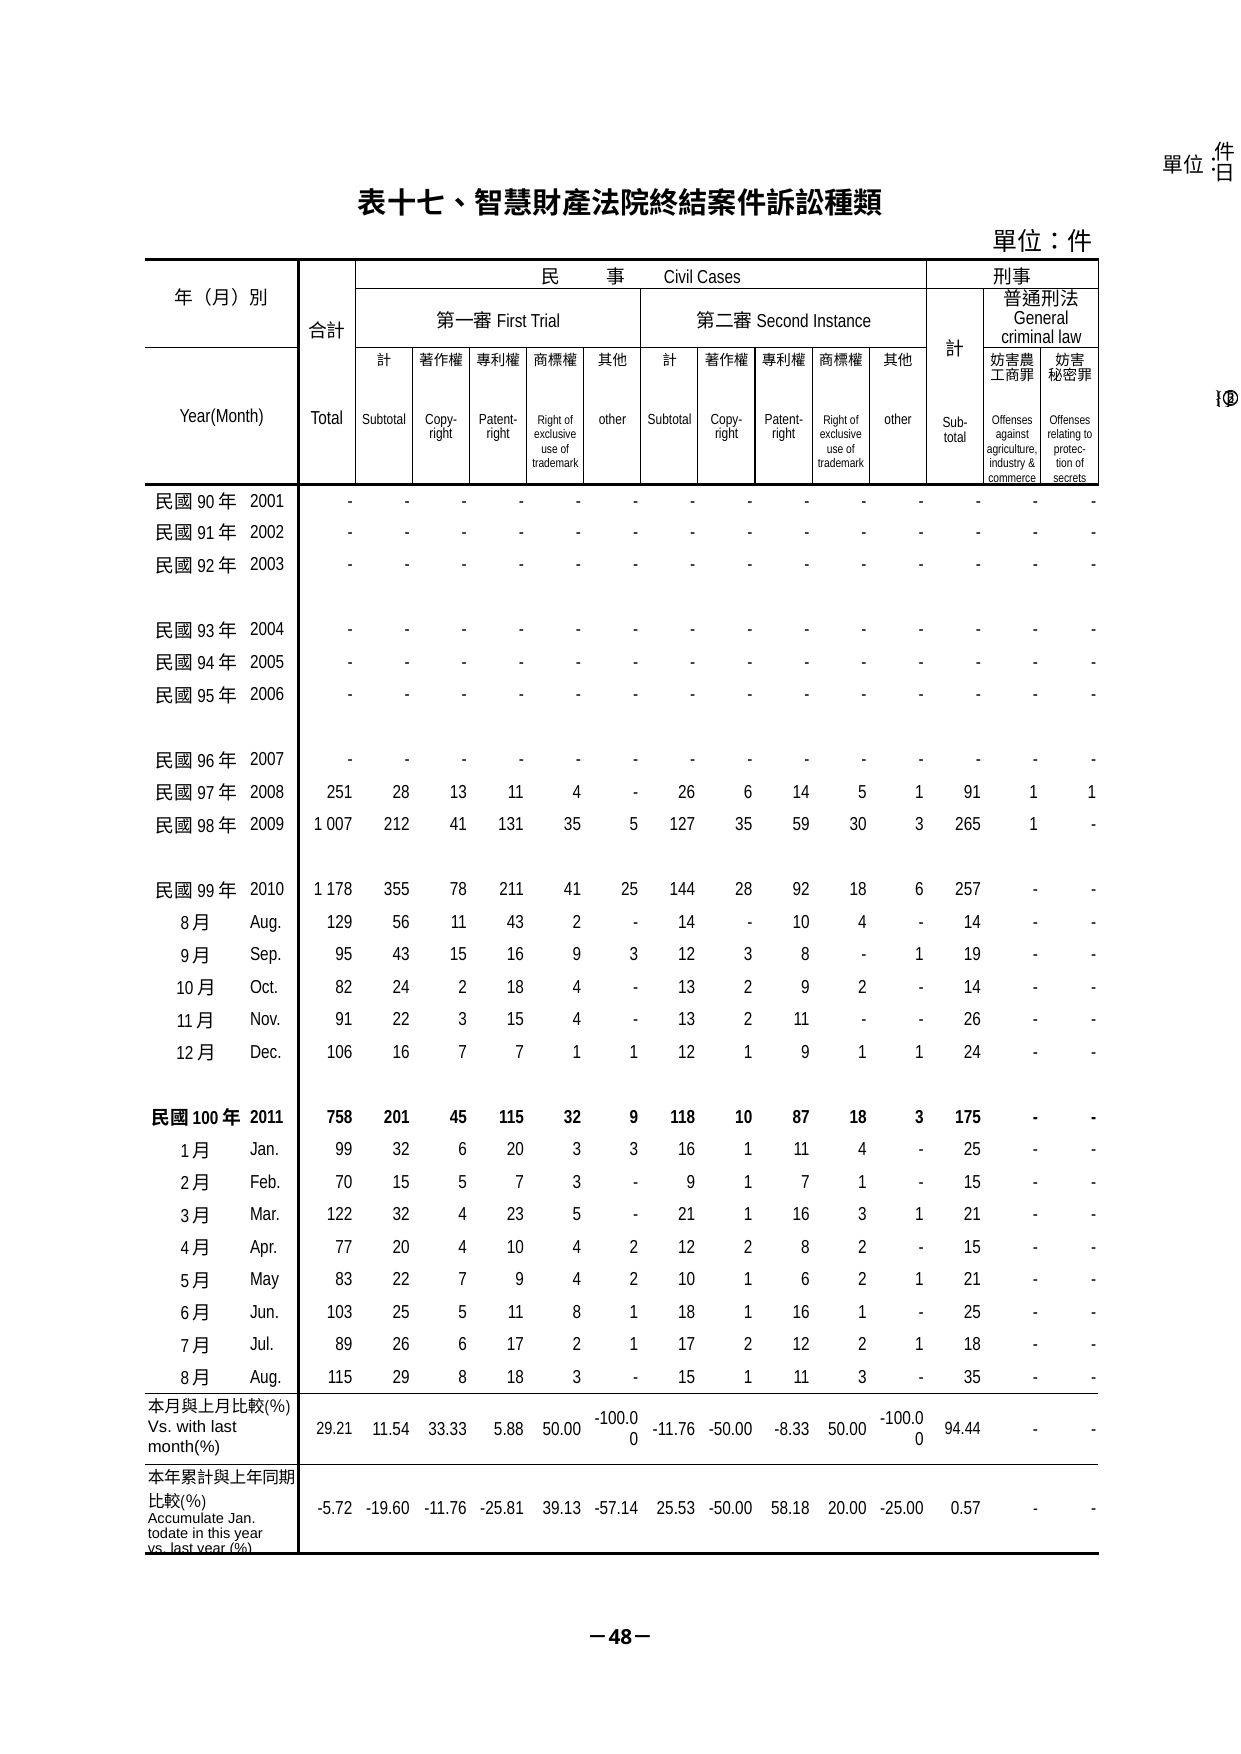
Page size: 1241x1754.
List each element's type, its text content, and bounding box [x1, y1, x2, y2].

table_cell - [584, 678, 641, 710]
table_cell [469, 840, 526, 873]
table_cell - [1041, 1263, 1099, 1295]
table_cell 18 [926, 1328, 983, 1360]
table_cell - [300, 645, 355, 678]
table_cell 758 [300, 1100, 355, 1133]
table_cell 第二審 Second Instance [641, 289, 926, 347]
table_cell 1 [869, 1263, 926, 1295]
table_cell - [412, 613, 469, 645]
table_cell 2011 [247, 1100, 297, 1133]
table_cell [584, 1068, 641, 1100]
table_cell 民國100年 [145, 1100, 247, 1133]
table_cell 12 [755, 1328, 812, 1360]
table_cell 6月 [145, 1295, 247, 1328]
table_cell [812, 1068, 869, 1100]
table_cell - [469, 645, 526, 678]
table_cell - [1041, 1295, 1099, 1328]
table_cell - [984, 548, 1041, 580]
table_cell 45 [412, 1100, 469, 1133]
table_cell 2月 [145, 1165, 247, 1198]
table_cell 28 [698, 873, 755, 905]
table_cell 1 [812, 1035, 869, 1068]
table_cell [145, 840, 247, 873]
table_cell - [926, 613, 983, 645]
table_cell 13 [641, 970, 698, 1003]
table_cell 第一審 First Trial [356, 289, 640, 347]
table_cell - [869, 678, 926, 710]
table_cell 2006 [247, 678, 297, 710]
table_cell [984, 1068, 1041, 1100]
table_cell 9 [584, 1100, 641, 1133]
table_cell 9 [526, 938, 583, 970]
table_cell 計 Sub- total [927, 289, 983, 483]
table_cell 本月與上月比較(％) Vs. with last month(%) [145, 1394, 297, 1463]
table_cell 22 [355, 1263, 412, 1295]
table_cell - [812, 1003, 869, 1035]
table_cell 10 [755, 905, 812, 938]
table_cell 1 [698, 1035, 755, 1068]
table_cell - [641, 613, 698, 645]
table_cell - [812, 515, 869, 548]
table_cell 2003 [247, 548, 297, 580]
table_cell - [869, 905, 926, 938]
table_cell 3月 [145, 1198, 247, 1230]
table_header 刑事 [927, 261, 1098, 288]
table_cell 39.13 [526, 1465, 583, 1552]
table_cell - [698, 515, 755, 548]
table_cell - [584, 905, 641, 938]
table_cell 1 [698, 1165, 755, 1198]
table_cell [355, 840, 412, 873]
table_cell 民國 94年 [145, 645, 247, 678]
table_cell - [926, 515, 983, 548]
table_cell - [984, 1035, 1041, 1068]
table_cell - [869, 970, 926, 1003]
table_cell - [984, 1465, 1041, 1552]
table_cell 18 [469, 1360, 526, 1393]
table_cell - [584, 1003, 641, 1035]
table_cell - [641, 645, 698, 678]
text 單位：件 [148, 221, 1092, 258]
table_cell - [755, 486, 812, 515]
table_cell [984, 710, 1041, 743]
table_cell [145, 580, 247, 613]
table_cell [641, 580, 698, 613]
table_cell 5月 [145, 1263, 247, 1295]
table_cell 43 [355, 938, 412, 970]
table_cell 11.54 [355, 1394, 412, 1463]
table_cell 56 [355, 905, 412, 938]
table_cell - [355, 613, 412, 645]
table_cell 1 [1041, 775, 1099, 808]
table_cell 15 [926, 1230, 983, 1263]
table_cell - [984, 1328, 1041, 1360]
table_cell 1 [698, 1198, 755, 1230]
table_cell - [984, 743, 1041, 775]
table_cell - [926, 678, 983, 710]
table_cell - [584, 970, 641, 1003]
table_cell [698, 710, 755, 743]
text 件日 [1212, 141, 1240, 184]
table_cell 24 [355, 970, 412, 1003]
table_cell - [812, 678, 869, 710]
table_cell [926, 1068, 983, 1100]
table_cell 2 [526, 905, 583, 938]
table_cell 2007 [247, 743, 297, 775]
table_cell - [469, 548, 526, 580]
table_cell 1月 [145, 1133, 247, 1165]
table_cell - [355, 486, 412, 515]
table_cell - [1041, 1230, 1099, 1263]
table_cell 127 [641, 808, 698, 840]
table_cell [300, 580, 355, 613]
table_cell - [526, 515, 583, 548]
table_cell - [1041, 873, 1099, 905]
table_cell [641, 840, 698, 873]
table_cell 5 [412, 1295, 469, 1328]
table_cell - [412, 548, 469, 580]
table_cell 11 [469, 1295, 526, 1328]
table_cell - [755, 613, 812, 645]
table_cell 129 [300, 905, 355, 938]
table_cell - [641, 486, 698, 515]
table_cell 17 [641, 1328, 698, 1360]
table_cell 59 [755, 808, 812, 840]
table_cell 20 [355, 1230, 412, 1263]
table_cell 2 [584, 1230, 641, 1263]
table_cell - [412, 515, 469, 548]
table_cell - [584, 1360, 641, 1393]
table_cell - [1041, 548, 1099, 580]
table_cell 115 [300, 1360, 355, 1393]
table_cell 18 [812, 1100, 869, 1133]
table_cell 13 [412, 775, 469, 808]
table_cell 2009 [247, 808, 297, 840]
table_cell 10 [698, 1100, 755, 1133]
table_cell 131 [469, 808, 526, 840]
table_cell 115 [469, 1100, 526, 1133]
table_cell [584, 710, 641, 743]
table_cell 9 [755, 970, 812, 1003]
table_cell Jun. [247, 1295, 297, 1328]
table_cell 2 [812, 1328, 869, 1360]
table_cell 7月 [145, 1328, 247, 1360]
table_cell 4 [526, 1230, 583, 1263]
table_cell - [984, 1198, 1041, 1230]
table_cell [247, 580, 297, 613]
table_cell 2 [698, 1230, 755, 1263]
table_cell 妨害農 工商罪 Offenses against agriculture, industry & commerce [984, 348, 1040, 483]
table_cell 2 [698, 970, 755, 1003]
table_cell 6 [698, 775, 755, 808]
table_cell 82 [300, 970, 355, 1003]
table_cell 14 [755, 775, 812, 808]
table_header 年（月）別 [1215, 383, 1240, 407]
table_cell - [355, 645, 412, 678]
table_cell 專利權 Patent- right [756, 348, 812, 483]
table_cell - [1041, 905, 1099, 938]
table_cell [755, 1068, 812, 1100]
table_cell - [984, 1100, 1041, 1133]
table_cell 11 [412, 905, 469, 938]
table_cell - [469, 515, 526, 548]
table_cell 計 Subtotal [641, 348, 697, 483]
table_cell 7 [412, 1035, 469, 1068]
table_cell 257 [926, 873, 983, 905]
table_cell 35 [526, 808, 583, 840]
table_cell - [869, 1360, 926, 1393]
table_cell 41 [412, 808, 469, 840]
table_cell Apr. [247, 1230, 297, 1263]
table_cell - [755, 645, 812, 678]
table_cell 10 [641, 1263, 698, 1295]
table_cell 8 [755, 1230, 812, 1263]
table_cell 2 [812, 1230, 869, 1263]
table_cell - [584, 613, 641, 645]
table_cell 民國 92年 [145, 548, 247, 580]
table_cell 14 [641, 905, 698, 938]
table_cell - [1041, 743, 1099, 775]
table_cell [869, 1068, 926, 1100]
table_cell [812, 710, 869, 743]
table_cell - [869, 1003, 926, 1035]
table_cell 1 [584, 1035, 641, 1068]
table_cell 15 [355, 1165, 412, 1198]
table_cell 3 [584, 938, 641, 970]
table_cell - [584, 515, 641, 548]
table_cell 251 [300, 775, 355, 808]
table_cell - [926, 486, 983, 515]
table_cell [300, 840, 355, 873]
table_cell [412, 580, 469, 613]
table_cell - [755, 743, 812, 775]
table_cell 3 [412, 1003, 469, 1035]
table_cell 2 [412, 970, 469, 1003]
table_cell - [812, 486, 869, 515]
table_cell [698, 1068, 755, 1100]
table_cell 14 [926, 970, 983, 1003]
table_cell - [300, 743, 355, 775]
table_cell 32 [355, 1133, 412, 1165]
table_cell [1041, 710, 1099, 743]
table_cell - [984, 1165, 1041, 1198]
table_cell -57.14 [584, 1465, 641, 1552]
table_cell 8 [526, 1295, 583, 1328]
table_cell - [984, 515, 1041, 548]
table_cell - [469, 678, 526, 710]
table_cell - [698, 613, 755, 645]
table_cell 5 [412, 1165, 469, 1198]
table_cell 25.53 [641, 1465, 698, 1552]
table_cell - [355, 743, 412, 775]
table_cell [641, 710, 698, 743]
table_cell 7 [755, 1165, 812, 1198]
table_cell - [869, 645, 926, 678]
table_cell 12 [641, 1230, 698, 1263]
table_cell - [584, 1165, 641, 1198]
table_cell - [412, 678, 469, 710]
text 表十七、智慧財產法院終結案件訴訟種類 [1162, 173, 1212, 181]
table_cell 4 [526, 1003, 583, 1035]
table_cell - [869, 1230, 926, 1263]
table_cell - [984, 613, 1041, 645]
table_cell 50.00 [812, 1394, 869, 1463]
table_cell - [984, 645, 1041, 678]
table_cell 民國 96年 [145, 743, 247, 775]
table_cell 2 [812, 1263, 869, 1295]
table_cell - [869, 486, 926, 515]
table_cell - [984, 1360, 1041, 1393]
table_cell - [584, 775, 641, 808]
table_cell 1 [698, 1133, 755, 1165]
table_cell [355, 710, 412, 743]
table_cell - [300, 515, 355, 548]
table_cell - [984, 905, 1041, 938]
table_cell 2002 [247, 515, 297, 548]
table_cell 3 [869, 1100, 926, 1133]
table_cell 4 [526, 1263, 583, 1295]
table_cell - [1041, 486, 1099, 515]
table_cell - [1041, 645, 1099, 678]
table_cell 商標權 Right of exclusive use of trademark [527, 348, 583, 483]
table_cell [869, 580, 926, 613]
table_cell 9 [469, 1263, 526, 1295]
table_cell 78 [412, 873, 469, 905]
table_cell - [1041, 808, 1099, 840]
table_cell [1041, 1068, 1099, 1100]
table_cell - [1041, 1035, 1099, 1068]
table_cell 15 [469, 1003, 526, 1035]
table_cell [755, 840, 812, 873]
table_cell 1 [869, 938, 926, 970]
table_cell - [984, 1295, 1041, 1328]
table_cell 2005 [247, 645, 297, 678]
table_cell - [869, 1133, 926, 1165]
table_cell 11 [755, 1003, 812, 1035]
table_cell -11.76 [641, 1394, 698, 1463]
table_cell 4 [526, 970, 583, 1003]
table_cell Mar. [247, 1198, 297, 1230]
table_cell - [698, 548, 755, 580]
table_cell 6 [412, 1133, 469, 1165]
table_cell [247, 840, 297, 873]
table_cell 118 [641, 1100, 698, 1133]
table_cell - [698, 645, 755, 678]
table_cell 2 [698, 1328, 755, 1360]
table_cell [926, 710, 983, 743]
table_cell - [1041, 515, 1099, 548]
table_cell 25 [926, 1295, 983, 1328]
table_cell [755, 580, 812, 613]
table_cell -100.00 [584, 1394, 641, 1463]
table_cell - [1041, 1464, 1099, 1552]
table_cell Aug. [247, 905, 297, 938]
table_cell 11月 [145, 1003, 247, 1035]
table_cell - [526, 678, 583, 710]
table_cell 5 [812, 775, 869, 808]
table_cell Aug. [247, 1360, 297, 1393]
table_cell 2 [698, 1003, 755, 1035]
table_cell 83 [300, 1263, 355, 1295]
table_cell - [984, 1003, 1041, 1035]
table_cell [412, 1068, 469, 1100]
table_cell 其他 other [584, 348, 640, 483]
table_cell - [812, 645, 869, 678]
table_cell [926, 580, 983, 613]
table_cell 77 [300, 1230, 355, 1263]
table_cell 91 [926, 775, 983, 808]
table_header 合計 Total [300, 261, 355, 483]
table_cell 2 [526, 1328, 583, 1360]
table_cell - [698, 905, 755, 938]
table_cell 122 [300, 1198, 355, 1230]
table_cell - [526, 613, 583, 645]
table_cell [812, 580, 869, 613]
table_cell - [469, 486, 526, 515]
table_cell 14 [926, 905, 983, 938]
table_cell [526, 580, 583, 613]
table_cell - [355, 678, 412, 710]
table_cell 13 [641, 1003, 698, 1035]
table_cell - [984, 873, 1041, 905]
table_cell - [812, 613, 869, 645]
table_cell 6 [869, 873, 926, 905]
table_cell 12月 [145, 1035, 247, 1068]
table_cell - [412, 486, 469, 515]
table_cell 1 [869, 1328, 926, 1360]
table_cell 35 [698, 808, 755, 840]
table_cell - [755, 548, 812, 580]
table_cell 211 [469, 873, 526, 905]
table_cell 4 [412, 1198, 469, 1230]
table_cell - [869, 1165, 926, 1198]
table_cell -11.76 [412, 1465, 469, 1552]
table_cell 355 [355, 873, 412, 905]
table_cell - [926, 548, 983, 580]
table_cell 20.00 [812, 1465, 869, 1552]
table_cell 1 [869, 1198, 926, 1230]
table_cell 43 [469, 905, 526, 938]
table_cell 專利權 Patent- right [470, 348, 526, 483]
table_cell - [698, 486, 755, 515]
table_cell 16 [641, 1133, 698, 1165]
table_cell 23 [469, 1198, 526, 1230]
table_cell 6 [755, 1263, 812, 1295]
text 表十七、智慧財產法院終結案件訴訟種類 [148, 183, 1092, 221]
table_cell 22 [355, 1003, 412, 1035]
table_cell 17 [469, 1328, 526, 1360]
table_cell 94.44 [926, 1394, 983, 1463]
table_cell [469, 710, 526, 743]
table_cell 民國 98年 [145, 808, 247, 840]
table_cell 妨害 秘密罪 Offenses relating to protec- tion of secrets [1041, 348, 1098, 483]
table_cell May [247, 1263, 297, 1295]
table_cell 20 [469, 1133, 526, 1165]
table_cell [355, 1068, 412, 1100]
table_cell - [584, 486, 641, 515]
table_cell - [1041, 938, 1099, 970]
table_cell 8月 [145, 1360, 247, 1393]
table_cell 1 [984, 775, 1041, 808]
table_cell 7 [412, 1263, 469, 1295]
table_cell - [984, 1394, 1041, 1463]
table_cell 民國 99年 [145, 873, 247, 905]
table_cell 19 [926, 938, 983, 970]
table_cell - [584, 1198, 641, 1230]
table_cell -5.72 [300, 1465, 355, 1552]
table_cell - [526, 645, 583, 678]
table_cell 35 [926, 1360, 983, 1393]
table_cell [984, 580, 1041, 613]
table_cell 1 [526, 1035, 583, 1068]
table_cell - [869, 743, 926, 775]
table_cell 民國 95年 [145, 678, 247, 710]
table_cell [145, 1068, 247, 1100]
table_cell [698, 580, 755, 613]
table_cell 計 Subtotal [356, 348, 412, 483]
table_cell [698, 840, 755, 873]
table_cell 29.21 [300, 1394, 355, 1463]
table_cell [247, 710, 297, 743]
table_cell 1 007 [300, 808, 355, 840]
table_cell - [698, 743, 755, 775]
table_cell 著作權 Copy- right [413, 348, 469, 483]
table_cell [145, 710, 247, 743]
table_cell - [984, 970, 1041, 1003]
table_cell 1 [869, 1035, 926, 1068]
table_cell 1 [812, 1295, 869, 1328]
table_cell - [584, 645, 641, 678]
table_cell 21 [926, 1263, 983, 1295]
table_cell 16 [755, 1295, 812, 1328]
table_cell 3 [526, 1360, 583, 1393]
table_cell 著作權 Copy- right [698, 348, 754, 483]
table_cell 5.88 [469, 1394, 526, 1463]
table_cell 8 [412, 1360, 469, 1393]
table_cell Jan. [247, 1133, 297, 1165]
table_cell 25 [926, 1133, 983, 1165]
table_cell - [984, 938, 1041, 970]
table_cell - [584, 743, 641, 775]
table_cell 30 [812, 808, 869, 840]
table_cell 201 [355, 1100, 412, 1133]
table_cell 5 [526, 1198, 583, 1230]
table_cell [526, 840, 583, 873]
table_cell [584, 840, 641, 873]
table_cell 95 [300, 938, 355, 970]
table_cell - [812, 938, 869, 970]
table_cell - [469, 743, 526, 775]
table_cell - [641, 743, 698, 775]
table_cell 4 [526, 775, 583, 808]
table_cell 87 [755, 1100, 812, 1133]
table_cell 3 [869, 808, 926, 840]
table_cell 1 [698, 1263, 755, 1295]
table_cell 3 [812, 1360, 869, 1393]
table_cell - [1041, 613, 1099, 645]
table_cell - [869, 548, 926, 580]
table_cell -100.00 [869, 1394, 926, 1463]
table_cell 3 [526, 1165, 583, 1198]
table_cell - [1041, 970, 1099, 1003]
table_cell 普通刑法 General criminal law [984, 289, 1098, 347]
table_cell 2 [812, 970, 869, 1003]
table_cell 1 [584, 1328, 641, 1360]
table_cell 2 [584, 1263, 641, 1295]
table_cell [1041, 580, 1099, 613]
table_cell 144 [641, 873, 698, 905]
table_cell - [1041, 1360, 1099, 1393]
table_cell [469, 580, 526, 613]
table_cell - [698, 678, 755, 710]
table_cell 89 [300, 1328, 355, 1360]
table_cell 32 [355, 1198, 412, 1230]
table_cell 8 [755, 938, 812, 970]
table_cell 1 178 [300, 873, 355, 905]
table_cell 29 [355, 1360, 412, 1393]
table_cell [412, 840, 469, 873]
table_cell 5 [584, 808, 641, 840]
table_cell 16 [469, 938, 526, 970]
table_cell [469, 1068, 526, 1100]
table_cell 7 [469, 1035, 526, 1068]
table_cell - [469, 613, 526, 645]
table_cell 民國 91年 [145, 515, 247, 548]
table_cell [926, 840, 983, 873]
table_cell 8月 [145, 905, 247, 938]
table_cell - [926, 645, 983, 678]
table_cell 4月 [145, 1230, 247, 1263]
table_cell - [1041, 1165, 1099, 1198]
table_cell 26 [926, 1003, 983, 1035]
table_cell 4 [812, 1133, 869, 1165]
table_cell - [984, 486, 1041, 515]
table_cell 12 [641, 1035, 698, 1068]
table_cell - [355, 548, 412, 580]
table_cell 70 [300, 1165, 355, 1198]
table_header 民 事 Civil Cases [356, 261, 926, 288]
table_cell [355, 580, 412, 613]
table_cell - [869, 515, 926, 548]
table_cell - [1041, 1003, 1099, 1035]
table_cell 18 [641, 1295, 698, 1328]
table_cell 26 [641, 775, 698, 808]
table_cell - [300, 613, 355, 645]
table_cell - [1041, 1393, 1099, 1463]
table_cell [412, 710, 469, 743]
table_cell - [869, 1295, 926, 1328]
table_cell 4 [812, 905, 869, 938]
table_cell 12 [641, 938, 698, 970]
table_cell - [984, 1133, 1041, 1165]
table_cell [869, 710, 926, 743]
table_cell 2008 [247, 775, 297, 808]
table_cell 25 [584, 873, 641, 905]
table_cell - [300, 548, 355, 580]
table_cell - [1041, 1328, 1099, 1360]
text 單位： [1162, 148, 1212, 173]
table_cell 24 [926, 1035, 983, 1068]
table_cell 32 [526, 1100, 583, 1133]
table_cell 18 [469, 970, 526, 1003]
table_cell - [755, 678, 812, 710]
table_cell 3 [698, 938, 755, 970]
table_cell 民國 93年 [145, 613, 247, 645]
table_cell 1 [984, 808, 1041, 840]
table_cell 99 [300, 1133, 355, 1165]
table_cell -19.60 [355, 1465, 412, 1552]
table_cell - [1041, 1198, 1099, 1230]
table_cell - [755, 515, 812, 548]
table_cell 265 [926, 808, 983, 840]
table_cell 3 [526, 1133, 583, 1165]
table_cell 9 [755, 1035, 812, 1068]
table_cell 15 [641, 1360, 698, 1393]
table_cell 9月 [145, 938, 247, 970]
table_cell 16 [755, 1198, 812, 1230]
table_cell 58.18 [755, 1465, 812, 1552]
table_cell 9 [641, 1165, 698, 1198]
table_cell 92 [755, 873, 812, 905]
table_cell 50.00 [526, 1394, 583, 1463]
table_cell -25.00 [869, 1465, 926, 1552]
table_cell - [526, 743, 583, 775]
table_cell - [984, 1230, 1041, 1263]
table_cell 18 [812, 873, 869, 905]
table_cell 民國 90年 [145, 486, 247, 515]
table_cell 1 [869, 775, 926, 808]
table_cell [1041, 840, 1099, 873]
table_cell 6 [412, 1328, 469, 1360]
table_cell [300, 1068, 355, 1100]
table_cell - [1041, 1100, 1099, 1133]
table_cell - [812, 743, 869, 775]
table_cell 1 [812, 1165, 869, 1198]
table_cell [812, 840, 869, 873]
table_cell - [355, 515, 412, 548]
table_cell 26 [355, 1328, 412, 1360]
table_cell 2004 [247, 613, 297, 645]
table_cell Dec. [247, 1035, 297, 1068]
table_cell - [526, 548, 583, 580]
table_cell - [812, 548, 869, 580]
table_cell 41 [526, 873, 583, 905]
table_cell - [1041, 1133, 1099, 1165]
table_cell [584, 580, 641, 613]
table_cell 2010 [247, 873, 297, 905]
table_cell Sep. [247, 938, 297, 970]
table_cell [869, 840, 926, 873]
table_cell 10 [469, 1230, 526, 1263]
table_cell Nov. [247, 1003, 297, 1035]
table_cell 4 [412, 1230, 469, 1263]
table_cell 11 [755, 1360, 812, 1393]
table_cell -50.00 [698, 1465, 755, 1552]
table_cell - [300, 486, 355, 515]
table_cell -50.00 [698, 1394, 755, 1463]
table_cell 11 [755, 1133, 812, 1165]
table_cell - [869, 613, 926, 645]
table_cell 106 [300, 1035, 355, 1068]
table_cell 16 [355, 1035, 412, 1068]
table_cell 1 [584, 1295, 641, 1328]
table_cell 民國 97年 [145, 775, 247, 808]
table_cell 212 [355, 808, 412, 840]
table_cell 7 [469, 1165, 526, 1198]
table_cell - [526, 486, 583, 515]
table_cell 15 [926, 1165, 983, 1198]
table_cell 1 [698, 1360, 755, 1393]
table_cell 28 [355, 775, 412, 808]
table_cell [755, 710, 812, 743]
table_cell - [641, 678, 698, 710]
table_cell 其他 other [870, 348, 926, 483]
table_cell 商標權 Right of exclusive use of trademark [813, 348, 869, 483]
table_cell 175 [926, 1100, 983, 1133]
table_cell - [984, 678, 1041, 710]
table_header 年（月）別 [145, 261, 297, 347]
table_cell 33.33 [412, 1394, 469, 1463]
table_cell Jul. [247, 1328, 297, 1360]
table_cell 3 [812, 1198, 869, 1230]
table_cell 25 [355, 1295, 412, 1328]
table_cell 11 [469, 775, 526, 808]
table_cell 3 [584, 1133, 641, 1165]
table_cell - [412, 743, 469, 775]
table_cell 103 [300, 1295, 355, 1328]
table_cell -25.81 [469, 1465, 526, 1552]
table_cell - [300, 678, 355, 710]
table_cell 21 [641, 1198, 698, 1230]
table_cell [984, 840, 1041, 873]
table_cell Feb. [247, 1165, 297, 1198]
table_cell - [641, 515, 698, 548]
table_cell - [584, 548, 641, 580]
table_cell 2001 [247, 486, 297, 515]
table_cell 91 [300, 1003, 355, 1035]
table_cell [247, 1068, 297, 1100]
table_cell 本年累計與上年同期比較(％) Accumulate Jan. todate in this year vs. last year (%) [145, 1465, 297, 1552]
table_cell - [926, 743, 983, 775]
table_cell - [641, 548, 698, 580]
table_cell Year(Month) [145, 348, 297, 483]
table_cell 10月 [145, 970, 247, 1003]
table_cell 15 [412, 938, 469, 970]
table_cell -8.33 [755, 1394, 812, 1463]
table_cell - [984, 1263, 1041, 1295]
table_cell 1 [698, 1295, 755, 1328]
table_cell Oct. [247, 970, 297, 1003]
table_cell [300, 710, 355, 743]
table_cell - [412, 645, 469, 678]
table_cell [526, 710, 583, 743]
table_cell - [1041, 678, 1099, 710]
table_cell 0.57 [926, 1465, 983, 1552]
table_cell [641, 1068, 698, 1100]
table_cell [526, 1068, 583, 1100]
table_cell 21 [926, 1198, 983, 1230]
